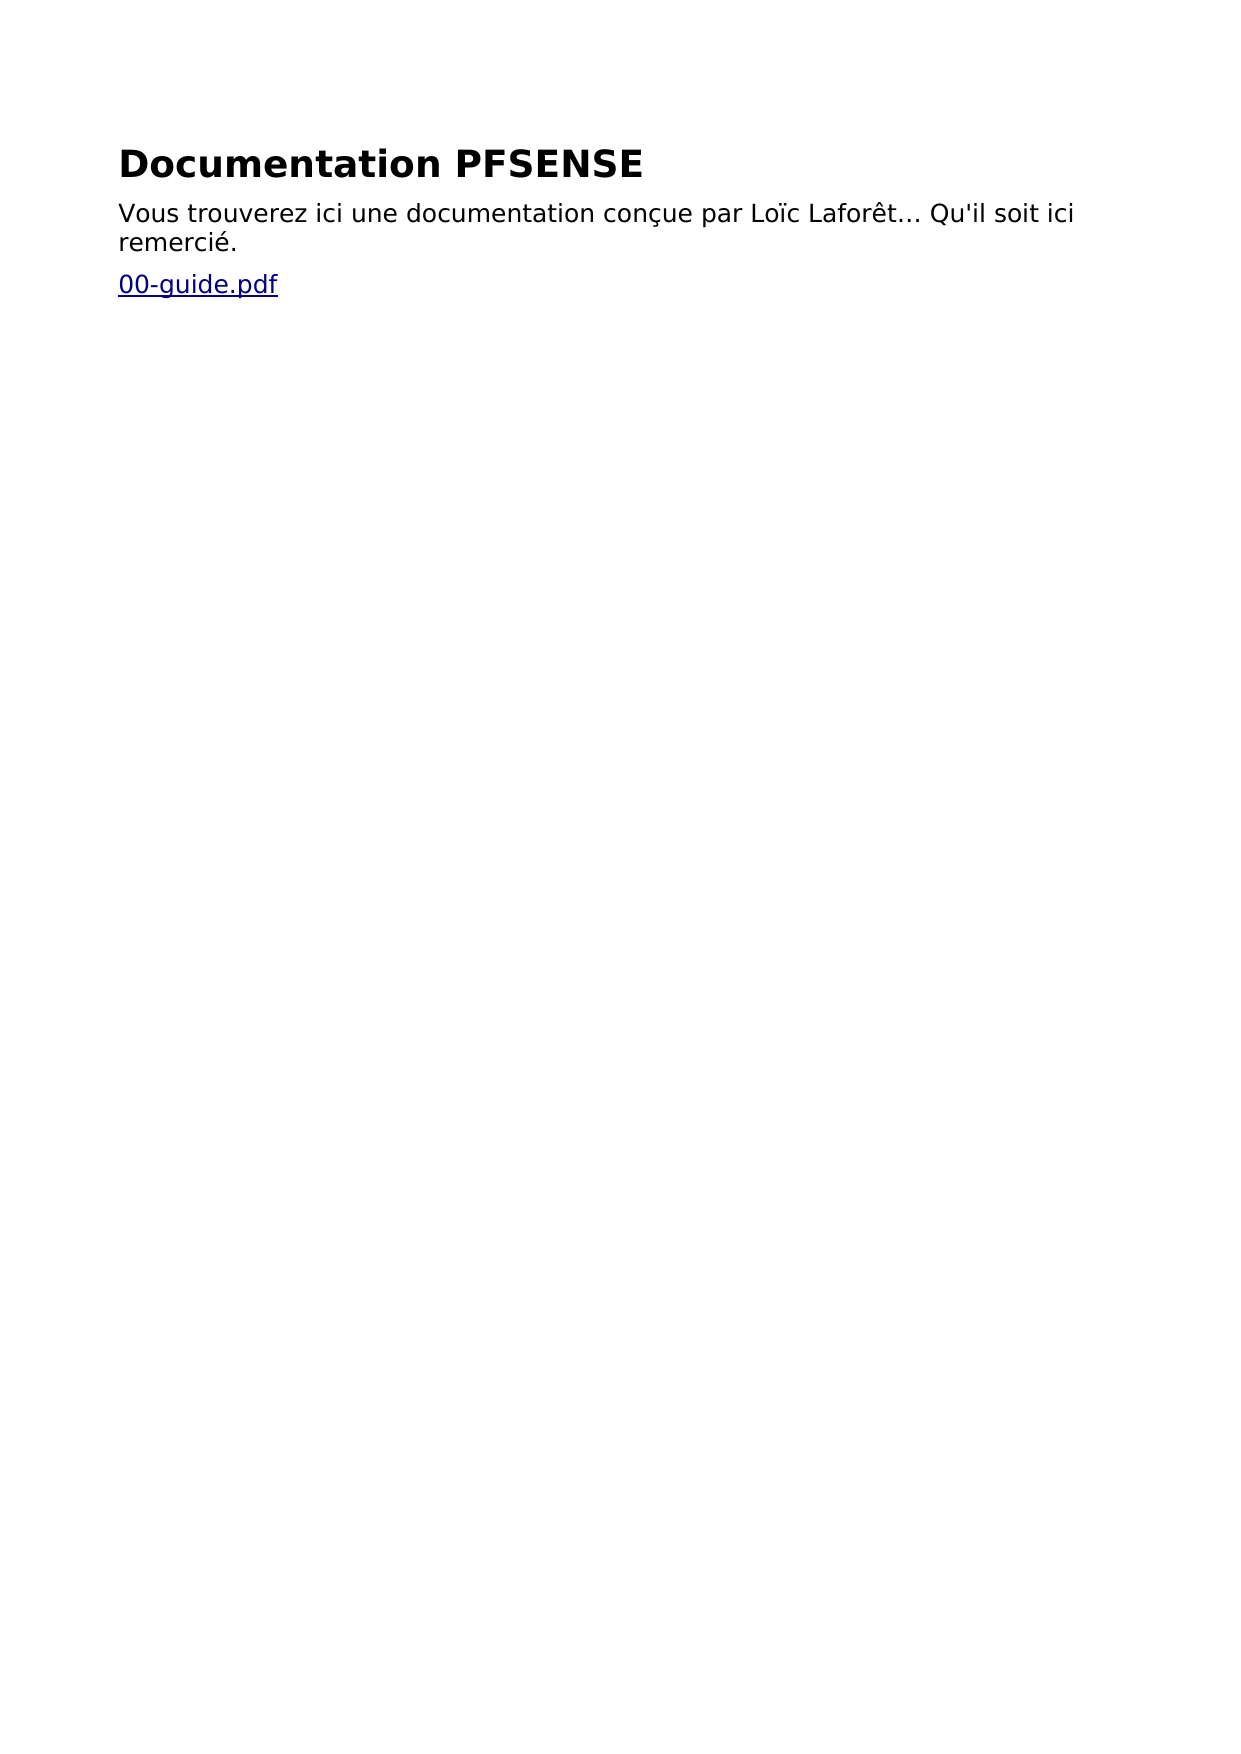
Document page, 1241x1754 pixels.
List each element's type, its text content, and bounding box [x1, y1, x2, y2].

subtitle Documentation PFSENSE [118, 143, 1122, 187]
text 00-guide.pdf [118, 270, 1122, 299]
text Vous trouverez ici une documentation conçue par Loïc Laforêt… Qu'il soit ici remercié. [118, 199, 1122, 258]
